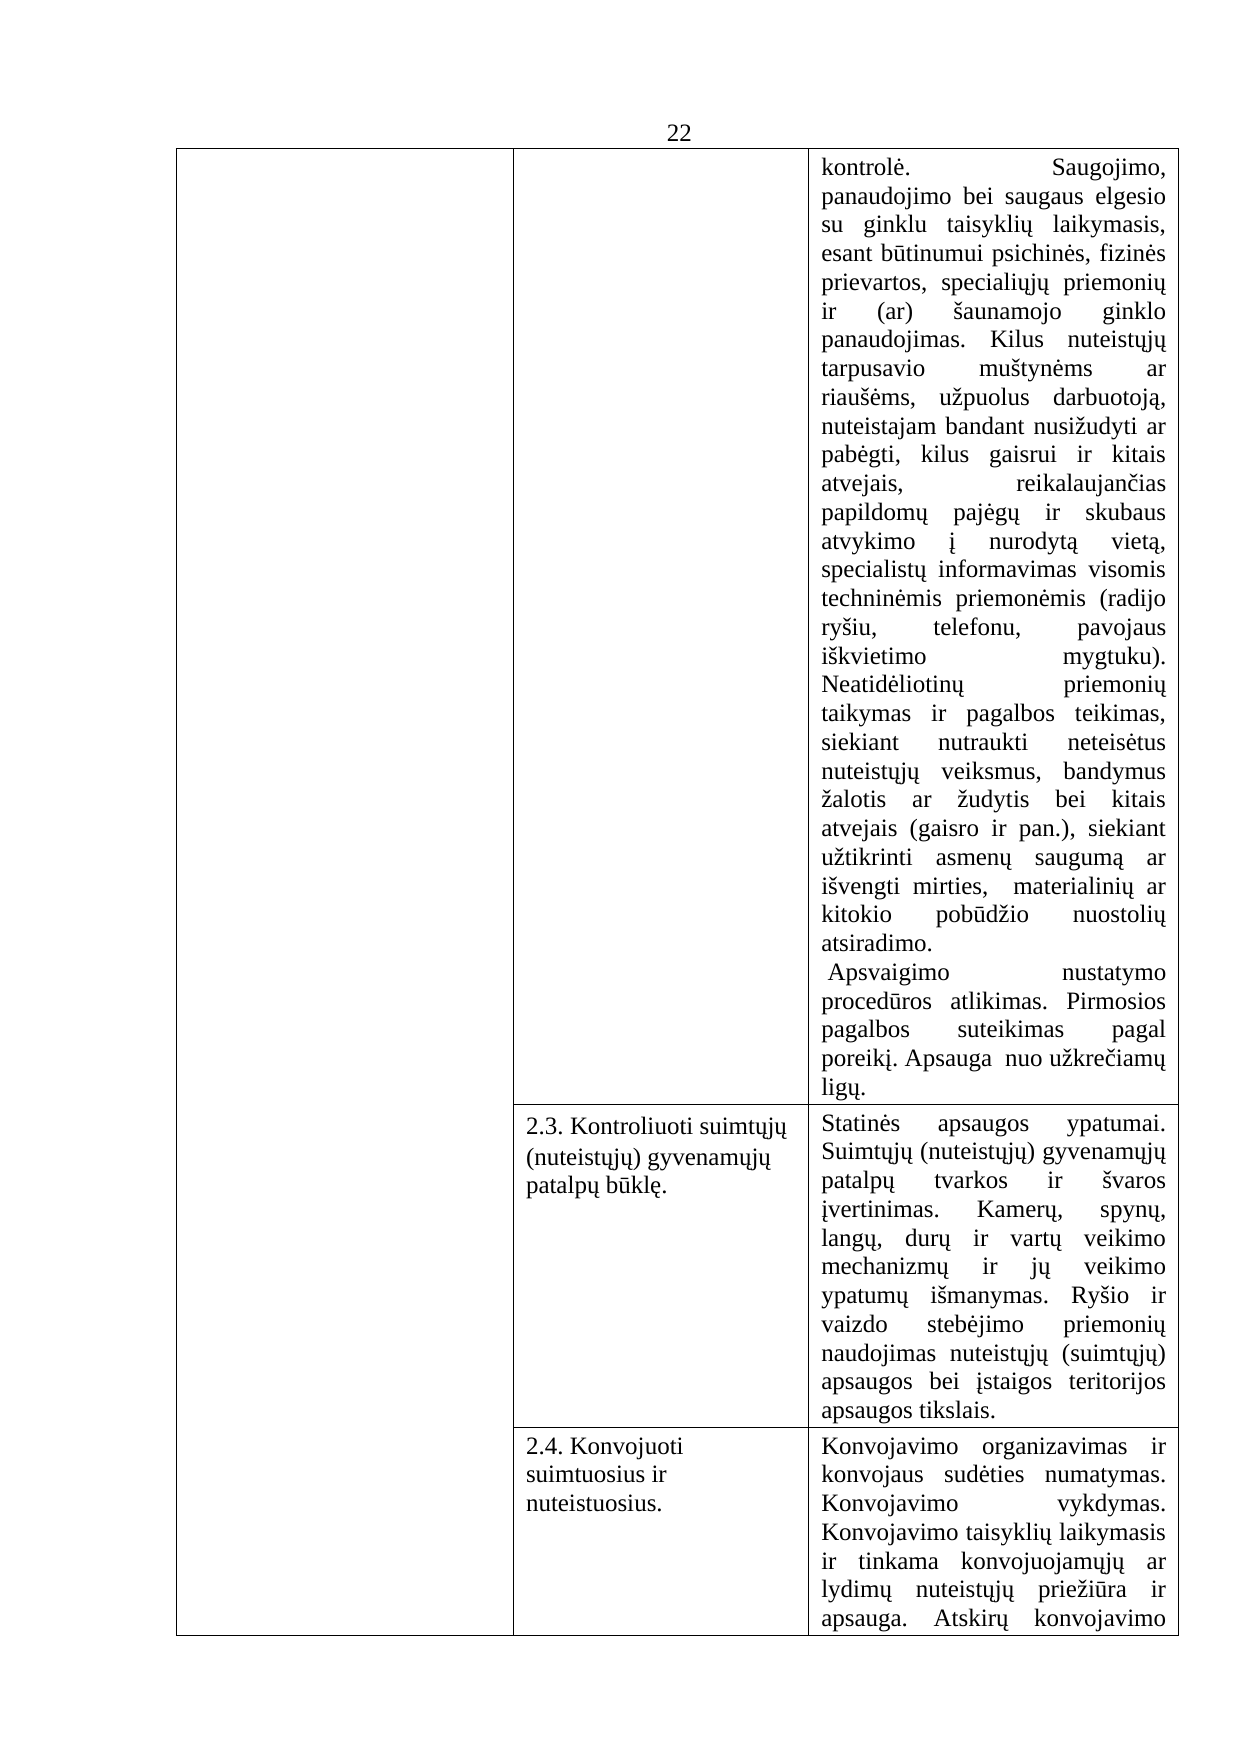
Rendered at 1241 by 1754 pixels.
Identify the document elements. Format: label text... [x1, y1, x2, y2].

table_cell Konvojavimo organizavimas ir konvojaus sudėties numatymas. Konvojavimo vykdymas. Konvojavimo taisyklių laikymasis ir tinkama konvojuojamųjų ar lydimų nuteistųjų priežiūra ir apsauga. Atskirų konvojavimo [809, 1428, 1178, 1635]
table_cell 2.4. Konvojuoti suimtuosius ir nuteistuosius. [514, 1428, 808, 1635]
table_cell [177, 149, 513, 1635]
table_cell Statinės apsaugos ypatumai. Suimtųjų (nuteistųjų) gyvenamųjų patalpų tvarkos ir švaros įvertinimas. Kamerų, spynų, langų, durų ir vartų veikimo mechanizmų ir jų veikimo ypatumų išmanymas. Ryšio ir vaizdo stebėjimo priemonių naudojimas nuteistųjų (suimtųjų) apsaugos bei įstaigos teritorijos apsaugos tikslais. [809, 1105, 1178, 1427]
table_cell kontrolė. Saugojimo, panaudojimo bei saugaus elgesio su ginklu taisyklių laikymasis, esant būtinumui psichinės, fizinės prievartos, specialiųjų priemonių ir (ar) šaunamojo ginklo panaudojimas. Kilus nuteistųjų tarpusavio muštynėms ar riaušėms, užpuolus darbuotoją, nuteistajam bandant nusižudyti ar pabėgti, kilus gaisrui ir kitais atvejais, reikalaujančias papildomų pajėgų ir skubaus atvykimo į nurodytą vietą, specialistų informavimas visomis techninėmis priemonėmis (radijo ryšiu, telefonu, pavojaus iškvietimo mygtuku). Neatidėliotinų priemonių taikymas ir pagalbos teikimas, siekiant nutraukti neteisėtus nuteistųjų veiksmus, bandymus žalotis ar žudytis bei kitais atvejais (gaisro ir pan.), siekiant užtikrinti asmenų saugumą ar išvengti mirties, materialinių ar kitokio pobūdžio nuostolių atsiradimo. Apsvaigimo nustatymo procedūros atlikimas. Pirmosios pagalbos suteikimas pagal poreikį. Apsauga nuo užkrečiamų ligų. [809, 149, 1178, 1104]
table_cell 2.3. Kontroliuoti suimtųjų (nuteistųjų) gyvenamųjų patalpų būklę. [514, 1105, 808, 1427]
table_cell [514, 149, 808, 1104]
